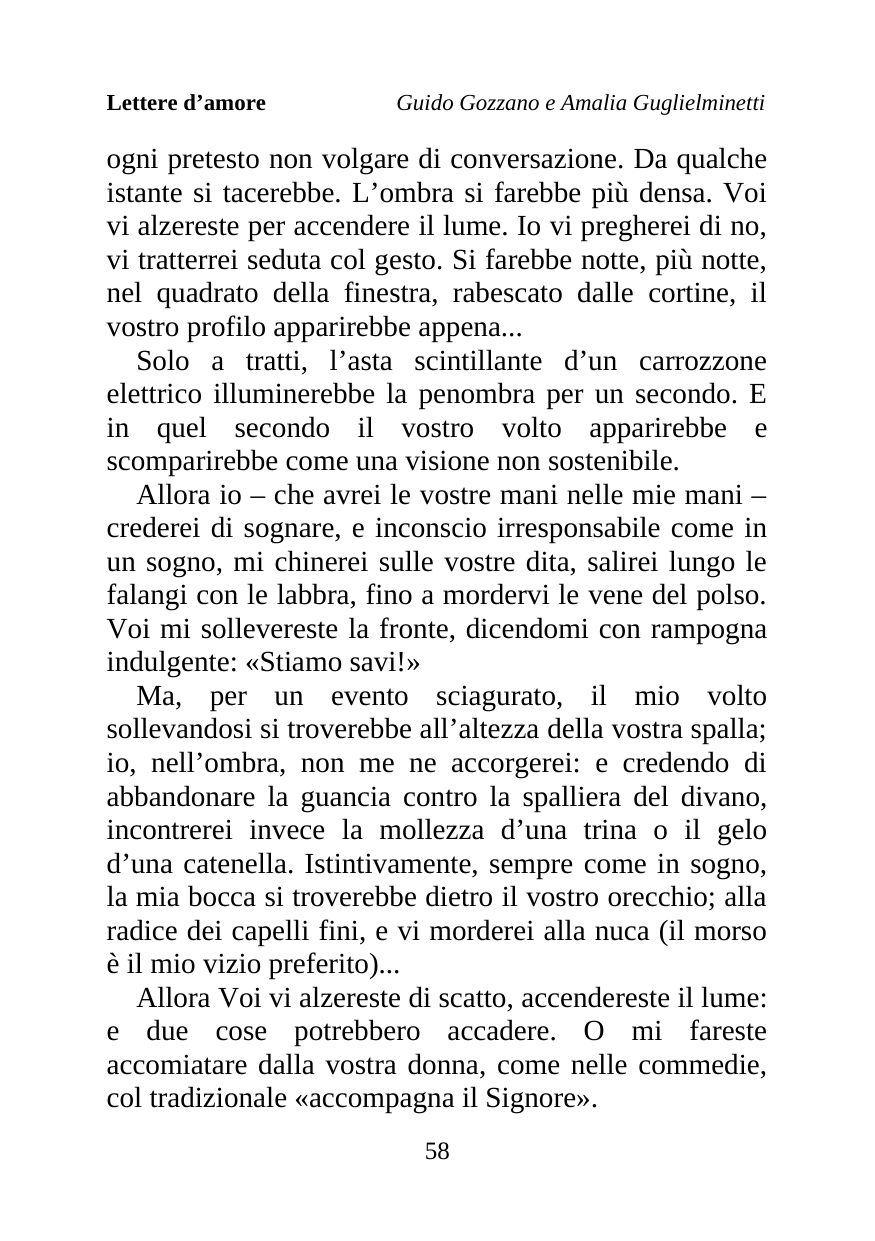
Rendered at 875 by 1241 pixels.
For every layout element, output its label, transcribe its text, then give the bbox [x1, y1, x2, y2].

text ogni pretesto non volgare di conversazione. Da qualche istante si tacerebbe. L’ombra si farebbe più densa. Voi vi alzereste per accendere il lume. Io vi pregherei di no, vi tratterrei seduta col gesto. Si farebbe notte, più notte, nel quadrato della finestra, rabescato dalle cortine, il vostro profilo apparirebbe appena... [106, 141, 768, 343]
text Solo a tratti, l’asta scintillante d’un carrozzone elettrico illuminerebbe la penombra per un secondo. E in quel secondo il vostro volto apparirebbe e scomparirebbe come una visione non sostenibile. [106, 343, 768, 477]
text Allora Voi vi alzereste di scatto, accendereste il lume: e due cose potrebbero accadere. O mi fareste accomiatare dalla vostra donna, come nelle commedie, col tradizionale «accompagna il Signore». [106, 980, 768, 1114]
text Allora io – che avrei le vostre mani nelle mie mani – crederei di sognare, e inconscio irresponsabile come in un sogno, mi chinerei sulle vostre dita, salirei lungo le falangi con le labbra, fino a mordervi le vene del polso. Voi mi sollevereste la fronte, dicendomi con rampogna indulgente: «Stiamo savi!» [106, 477, 768, 678]
text Ma, per un evento sciagurato, il mio volto sollevandosi si troverebbe all’altezza della vostra spalla; io, nell’ombra, non me ne accorgerei: e credendo di abbandonare la guancia contro la spalliera del divano, incontrerei invece la mollezza d’una trina o il gelo d’una catenella. Istintivamente, sempre come in sogno, la mia bocca si troverebbe dietro il vostro orecchio; alla radice dei capelli fini, e vi morderei alla nuca (il morso è il mio vizio preferito)... [106, 678, 768, 980]
